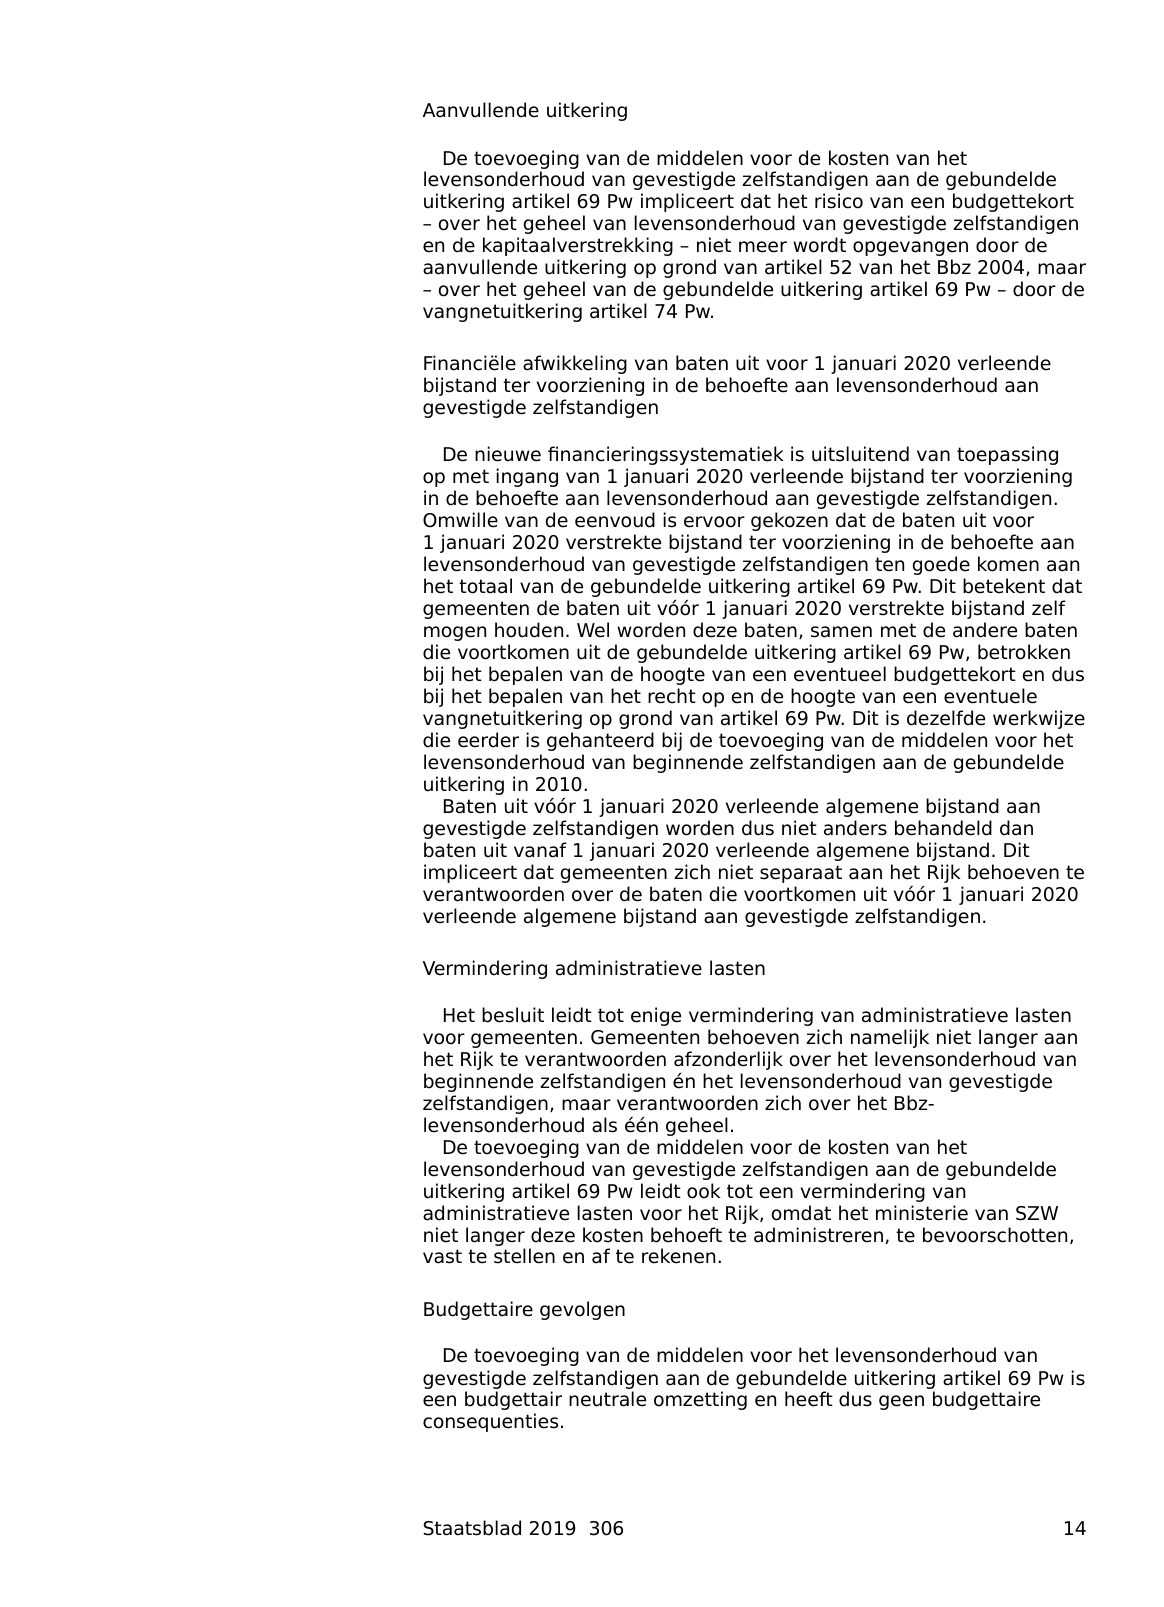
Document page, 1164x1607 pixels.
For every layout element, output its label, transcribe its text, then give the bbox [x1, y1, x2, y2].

subtitle Aanvullende uitkering [422, 100, 1087, 122]
text De toevoeging van de middelen voor het levensonderhoud van gevestigde zelfstandigen aan de gebundelde uitkering artikel 69 Pw is een budgettair neutrale omzetting en heeft dus geen budgettaire consequenties. [422, 1345, 1087, 1433]
subtitle Financiële afwikkeling van baten uit voor 1 januari 2020 verleende bijstand ter voorziening in de behoefte aan levensonderhoud aan gevestigde zelfstandigen [422, 353, 1087, 419]
text Baten uit vóór 1 januari 2020 verleende algemene bijstand aan gevestigde zelfstandigen worden dus niet anders behandeld dan baten uit vanaf 1 januari 2020 verleende algemene bijstand. Dit impliceert dat gemeenten zich niet separaat aan het Rijk behoeven te verantwoorden over de baten die voortkomen uit vóór 1 januari 2020 verleende algemene bijstand aan gevestigde zelfstandigen. [422, 796, 1087, 928]
subtitle Budgettaire gevolgen [422, 1298, 1087, 1320]
text De toevoeging van de middelen voor de kosten van het levensonderhoud van gevestigde zelfstandigen aan de gebundelde uitkering artikel 69 Pw leidt ook tot een vermindering van administratieve lasten voor het Rijk, omdat het ministerie van SZW niet langer deze kosten behoeft te administreren, te bevoorschotten, vast te stellen en af te rekenen. [422, 1137, 1087, 1268]
text De toevoeging van de middelen voor de kosten van het levensonderhoud van gevestigde zelfstandigen aan de gebundelde uitkering artikel 69 Pw impliceert dat het risico van een budgettekort – over het geheel van levensonderhoud van gevestigde zelfstandigen en de kapitaalverstrekking – niet meer wordt opgevangen door de aanvullende uitkering op grond van artikel 52 van het Bbz 2004, maar – over het geheel van de gebundelde uitkering artikel 69 Pw – door de vangnetuitkering artikel 74 Pw. [422, 147, 1087, 323]
text Het besluit leidt tot enige vermindering van administratieve lasten voor gemeenten. Gemeenten behoeven zich namelijk niet langer aan het Rijk te verantwoorden afzonderlijk over het levensonderhoud van beginnende zelfstandigen én het levensonderhoud van gevestigde zelfstandigen, maar verantwoorden zich over het Bbz-levensonderhoud als één geheel. [422, 1005, 1087, 1137]
text De nieuwe financieringssystematiek is uitsluitend van toepassing op met ingang van 1 januari 2020 verleende bijstand ter voorziening in de behoefte aan levensonderhoud aan gevestigde zelfstandigen. Omwille van de eenvoud is ervoor gekozen dat de baten uit voor 1 januari 2020 verstrekte bijstand ter voorziening in de behoefte aan levensonderhoud van gevestigde zelfstandigen ten goede komen aan het totaal van de gebundelde uitkering artikel 69 Pw. Dit betekent dat gemeenten de baten uit vóór 1 januari 2020 verstrekte bijstand zelf mogen houden. Wel worden deze baten, samen met de andere baten die voortkomen uit de gebundelde uitkering artikel 69 Pw, betrokken bij het bepalen van de hoogte van een eventueel budgettekort en dus bij het bepalen van het recht op en de hoogte van een eventuele vangnetuitkering op grond van artikel 69 Pw. Dit is dezelfde werkwijze die eerder is gehanteerd bij de toevoeging van de middelen voor het levensonderhoud van beginnende zelfstandigen aan de gebundelde uitkering in 2010. [422, 444, 1087, 796]
subtitle Vermindering administratieve lasten [422, 958, 1087, 980]
